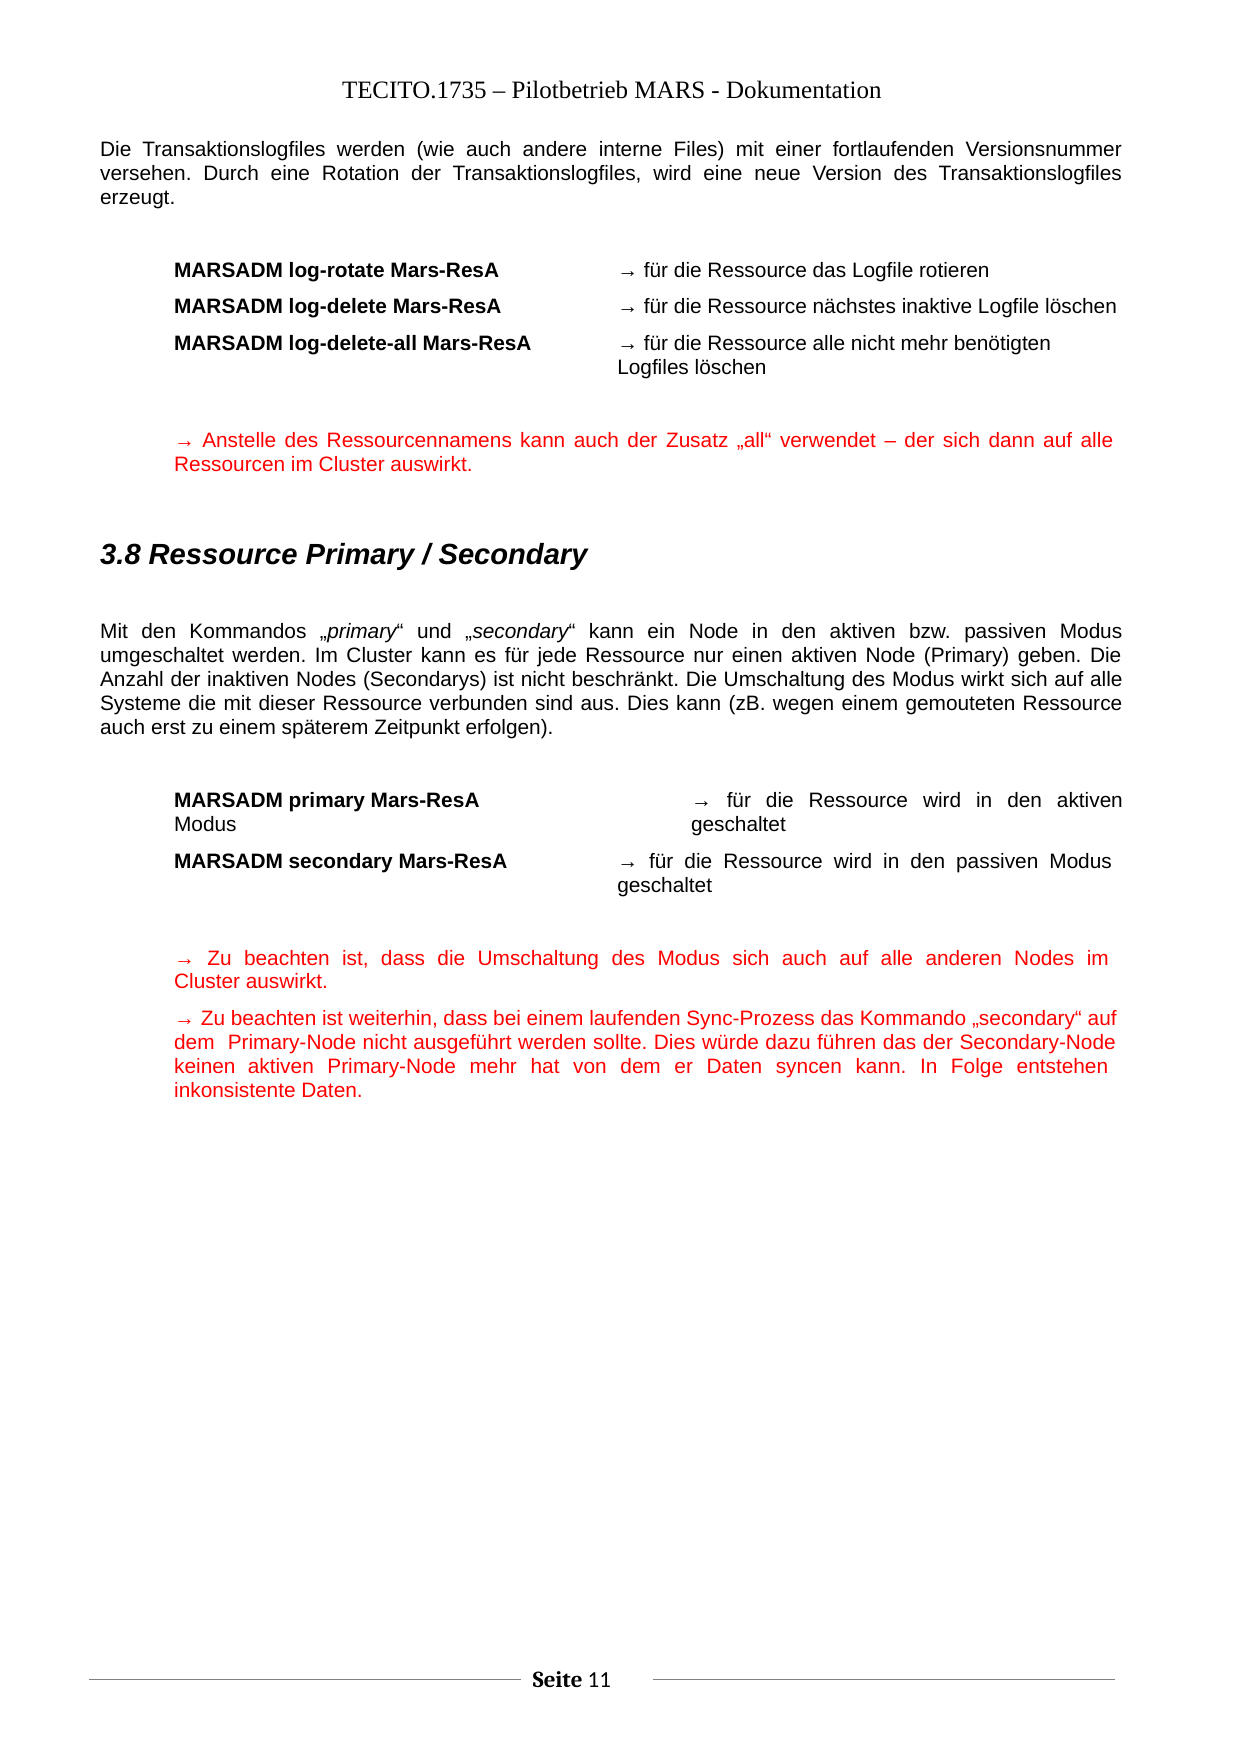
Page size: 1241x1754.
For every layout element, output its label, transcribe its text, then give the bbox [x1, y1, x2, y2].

text Die Transaktionslogfiles werden (wie auch andere interne Files) mit einer fortlaufenden Versionsnummer versehen. Durch eine Rotation der Transaktionslogfiles, wird eine neue Version des Transaktionslogfiles erzeugt. [100, 137, 1123, 209]
text → Zu beachten ist weiterhin, dass bei einem laufenden Sync-Prozess das Kommando „secondary“ auf dem Primary-Node nicht ausgeführt werden sollte. Dies würde dazu führen das der Secondary-Node keinen aktiven Primary-Node mehr hat von dem er Daten syncen kann. In Folge entstehen inkonsistente Daten. [100, 1006, 1123, 1102]
text MARSADM log-delete-all Mars-ResA → für die Ressource alle nicht mehr benötigten Logfiles löschen [174, 331, 1123, 378]
text → Anstelle des Ressourcennamens kann auch der Zusatz „all“ verwendet – der sich dann auf alle Ressourcen im Cluster auswirkt. [100, 427, 1123, 475]
text MARSADM secondary Mars-ResA → für die Ressource wird in den passiven Modus geschaltet [174, 848, 1123, 896]
subtitle 3.8 Ressource Primary / Secondary [100, 537, 1123, 570]
text MARSADM log-rotate Mars-ResA → für die Ressource das Logfile rotieren [174, 258, 1123, 282]
text MARSADM log-delete Mars-ResA → für die Ressource nächstes inaktive Logfile löschen [174, 294, 1123, 318]
text → Zu beachten ist, dass die Umschaltung des Modus sich auch auf alle anderen Nodes im Cluster auswirkt. [100, 945, 1123, 993]
text MARSADM primary Mars-ResA → für die Ressource wird in den aktiven Modus geschaltet [174, 788, 1123, 836]
text Mit den Kommandos „primary“ und „secondary“ kann ein Node in den aktiven bzw. passiven Modus umgeschaltet werden. Im Cluster kann es für jede Ressource nur einen aktiven Node (Primary) geben. Die Anzahl der inaktiven Nodes (Secondarys) ist nicht beschränkt. Die Umschaltung des Modus wirkt sich auf alle Systeme die mit dieser Ressource verbunden sind aus. Dies kann (zB. wegen einem gemouteten Ressource auch erst zu einem späterem Zeitpunkt erfolgen). [100, 619, 1123, 739]
